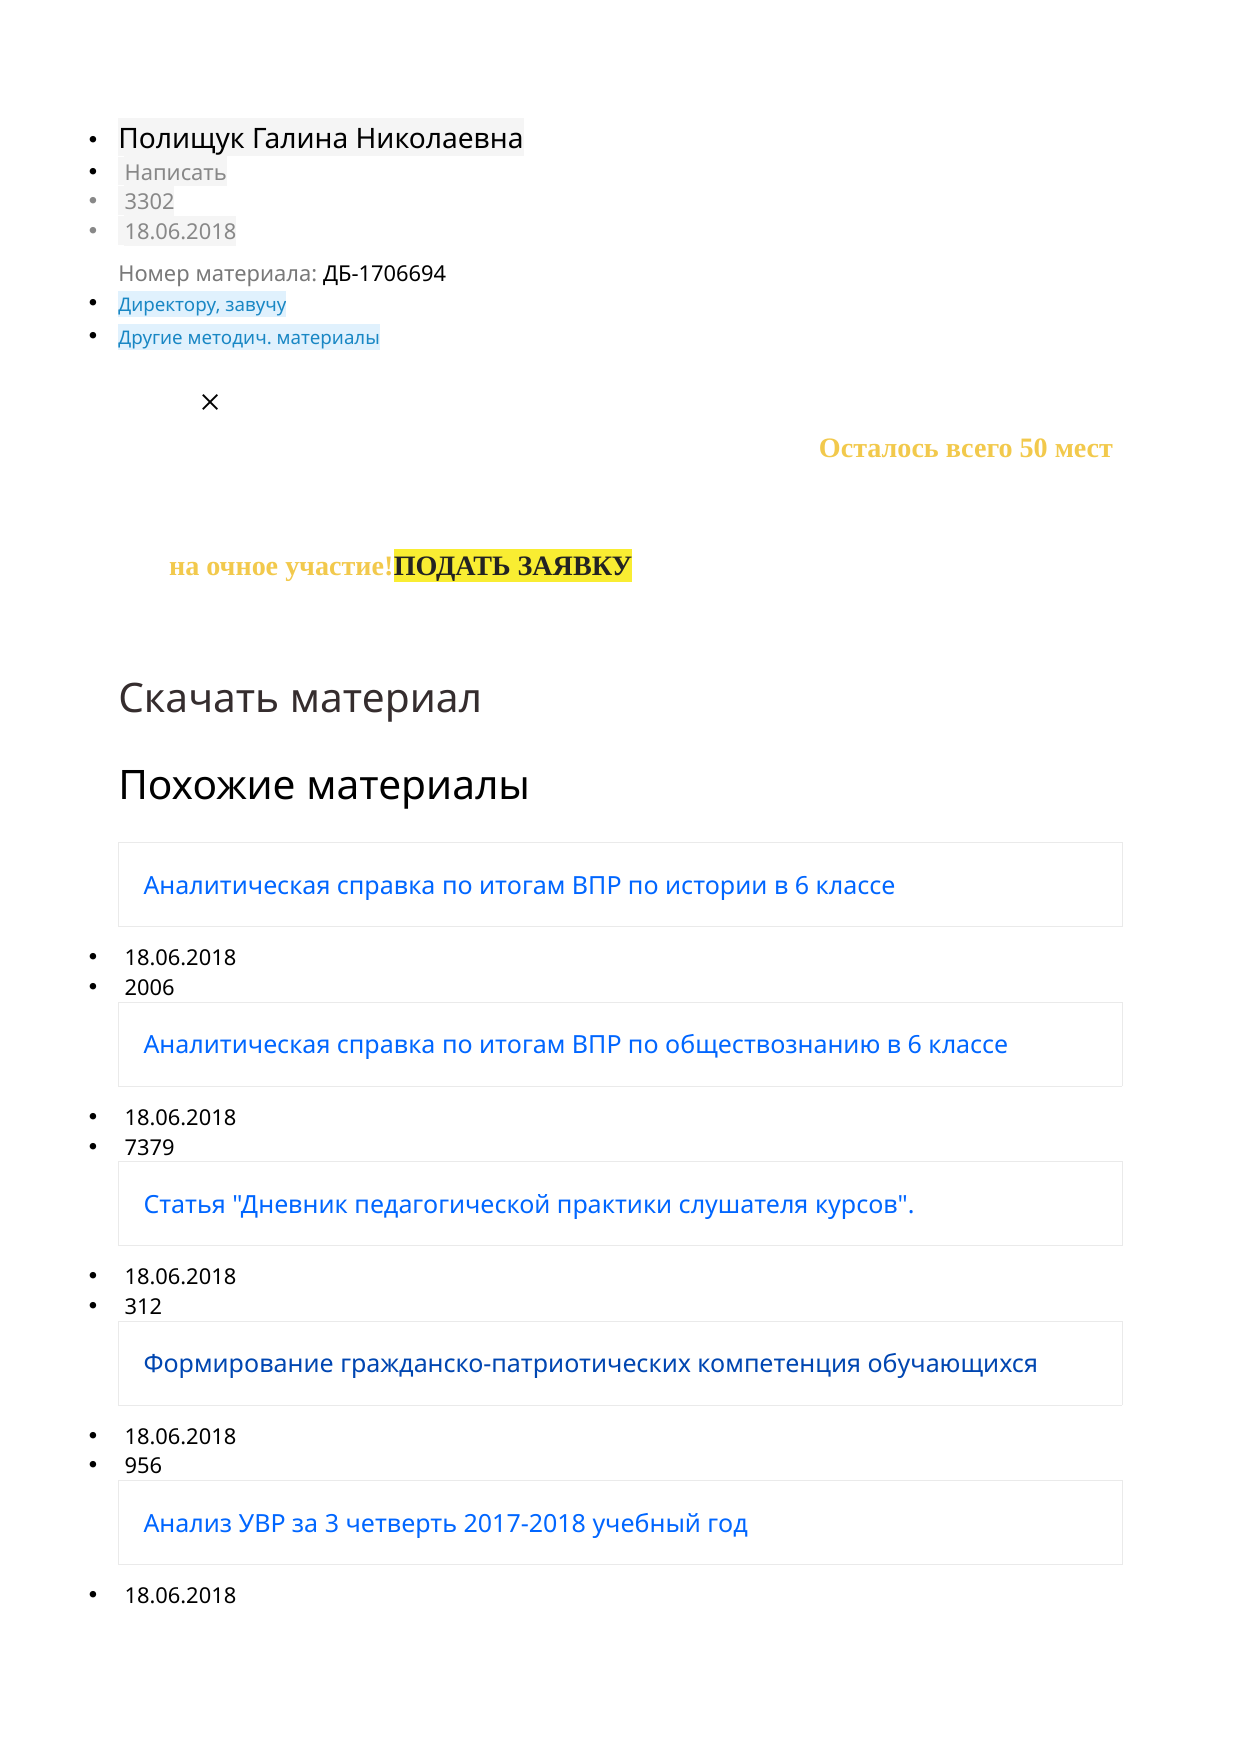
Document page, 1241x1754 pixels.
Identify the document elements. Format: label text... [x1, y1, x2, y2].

list Написать [118, 156, 1084, 186]
text Статья "Дневник педагогической практики слушателя курсов". [119, 1162, 1122, 1245]
list 956 [118, 1450, 1122, 1480]
list Полищук Галина Николаевна [118, 118, 1116, 156]
list Директору, завучу [118, 288, 1122, 318]
text Аналитическая справка по итогам ВПР по обществознанию в 6 классе [119, 1003, 1122, 1086]
list 2006 [118, 972, 1122, 1002]
text Аналитическая справка по итогам ВПР по истории в 6 классе [119, 843, 1122, 926]
text Приглашаем принять участиеМЕЖДУНАРОДНЫЙ ПЕДАГОГИЧЕСКИЙ «ИНФОФОРУМ»Осталось всего 50 мест на очное участие!ПОДАТЬ ЗАЯВКУКурс повышения квалификации (36 часов) + Сертификат участника “Инфофорума” [118, 379, 1122, 614]
list 18.06.2018 [118, 1102, 1122, 1131]
text Похожие материалы [118, 756, 1122, 811]
list 18.06.2018 [118, 1261, 1122, 1291]
text × [194, 379, 226, 424]
list 18.06.2018 [118, 1580, 1122, 1610]
text Номер материала: ДБ-1706694 [118, 258, 1122, 288]
list 7379 [118, 1131, 1122, 1161]
list 3302 [118, 186, 1084, 216]
list 18.06.2018 [118, 942, 1122, 972]
text Анализ УВР за 3 четверть 2017-2018 учебный год [119, 1481, 1122, 1564]
list 18.06.2018 [118, 216, 1116, 246]
text Скачать материал [118, 669, 1122, 724]
list 312 [118, 1291, 1122, 1321]
text Формирование гражданско-патриотических компетенция обучающихся [119, 1322, 1122, 1405]
list Другие методич. материалы [118, 324, 1122, 350]
list 18.06.2018 [118, 1421, 1122, 1450]
